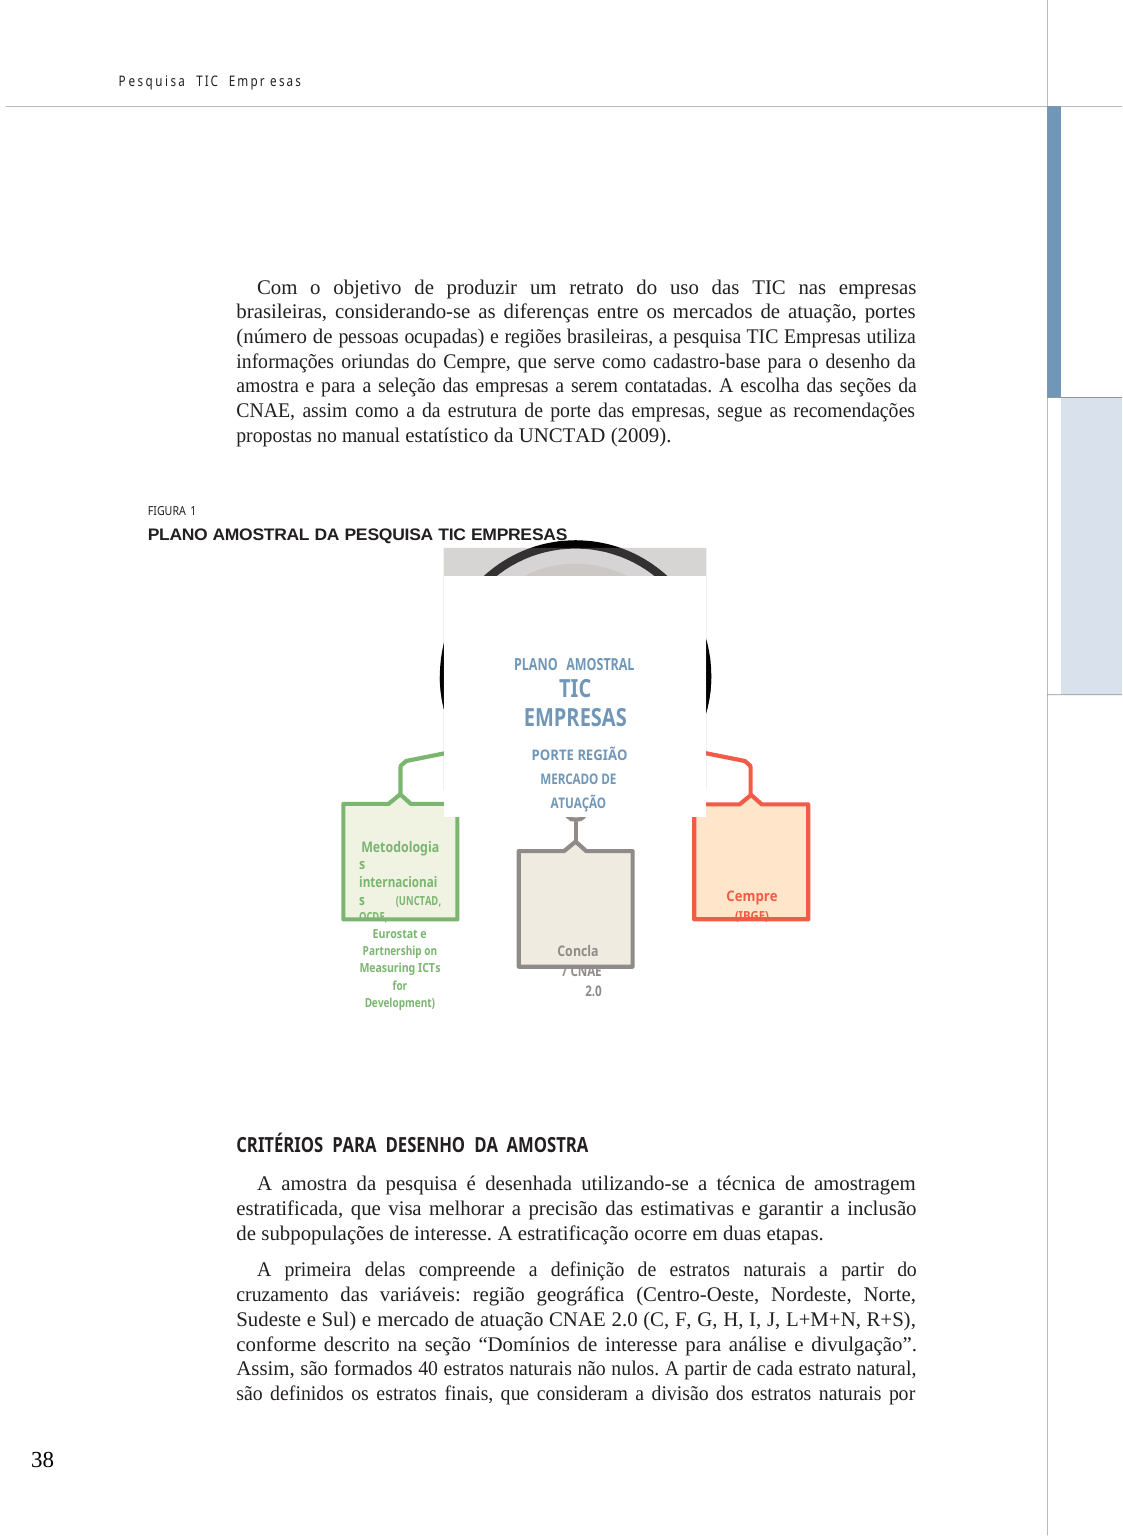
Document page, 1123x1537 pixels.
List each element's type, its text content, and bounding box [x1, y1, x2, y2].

text PORTE REGIÃO MERCADO DE ATUAÇÃO [515, 745, 641, 812]
text FIGURA 1 [148, 502, 987, 519]
text A primeira delas compreende a definição de estratos naturais a partir do cruzamento das variáveis: região geográfica (Centro-Oeste, Nordeste, Norte, Sudeste e Sul) e mercado de atuação CNAE 2.0 (C, F, G, H, I, J, L+M+N, R+S), conforme descrito na seção “Domínios de interesse para análise e divulgação”. Assim, são formados 40 estratos naturais não nulos. A partir de cada estrato natural, são definidos os estratos finais, que consideram a divisão dos estratos naturais por [236, 1257, 917, 1405]
text Eurostat e Partnership on Measuring ICTs for Development) [357, 925, 442, 1011]
text A amostra da pesquisa é desenhada utilizando-se a técnica de amostragem estratificada, que visa melhorar a precisão das estimativas e garantir a inclusão de subpopulações de interesse. A estratificação ocorre em duas etapas. [236, 1171, 917, 1245]
text PLANO AMOSTRAL [504, 655, 645, 674]
text Com o objetivo de produzir um retrato do uso das TIC nas empresas brasileiras, considerando-se as diferenças entre os mercados de atuação, portes (número de pessoas ocupadas) e regiões brasileiras, a pesquisa TIC Empresas utiliza informações oriundas do Cempre, que serve como cadastro-base para o desenho da amostra e para a seleção das empresas a serem contatadas. A escolha das seções da CNAE, assim como a da estrutura de porte das empresas, segue as recomendações propostas no manual estatístico da UNCTAD (2009). [236, 275, 917, 447]
text TIC EMPRESAS [505, 674, 645, 732]
text PLANO AMOSTRAL DA PESQUISA TIC EMPRESAS [148, 525, 987, 544]
text Concla / CNAE 2.0 [550, 969, 602, 1000]
subtitle CRITÉRIOS PARA DESENHO DA AMOSTRA [236, 1130, 987, 1158]
